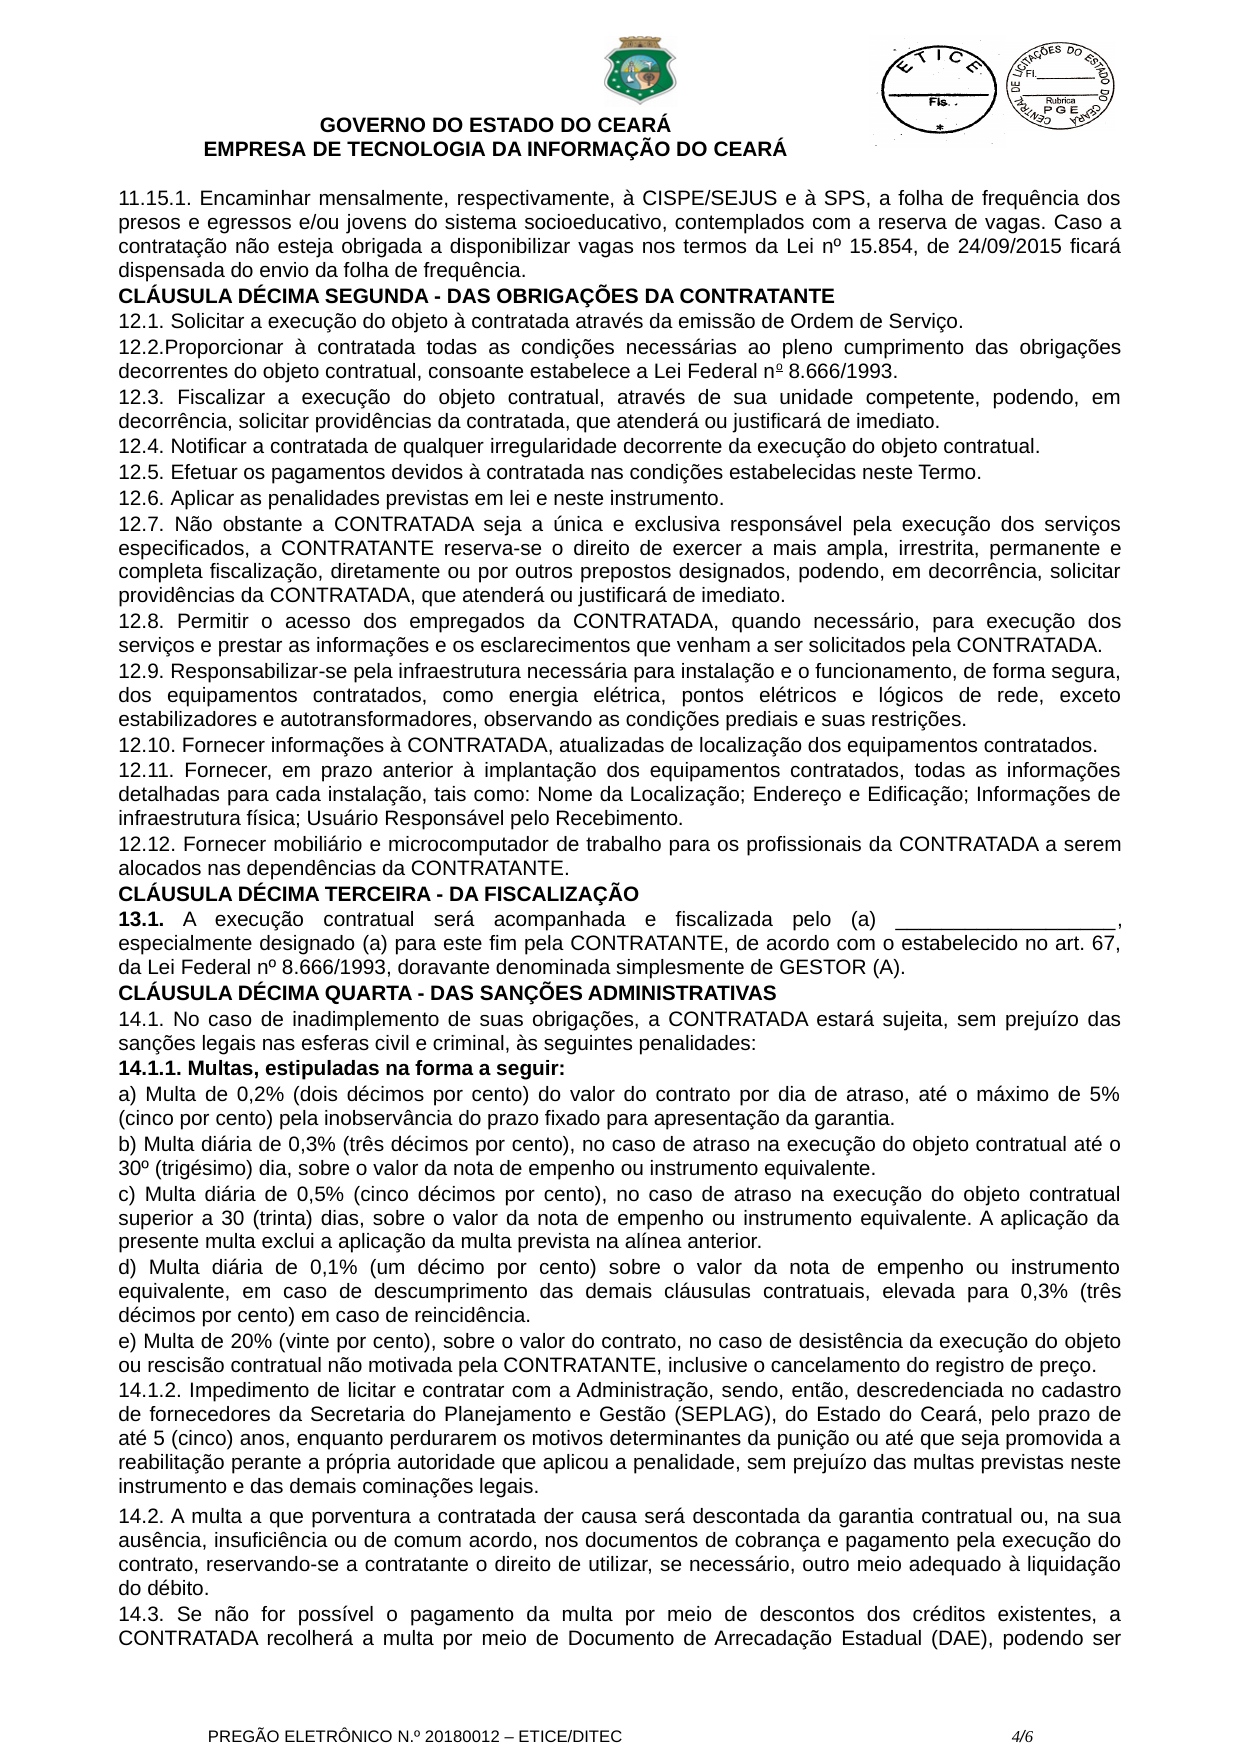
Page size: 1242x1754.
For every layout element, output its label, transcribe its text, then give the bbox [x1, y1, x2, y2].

text 12.3. Fiscalizar a execução do objeto contratual, através de sua unidade competente, podendo, em decorrência, solicitar providências da contratada, que atenderá ou justificará de imediato. [118, 384, 1122, 432]
text 12.6. Aplicar as penalidades previstas em lei e neste instrumento. [118, 486, 1122, 510]
text 12.10. Fornecer informações à CONTRATADA, atualizadas de localização dos equipamentos contratados. [118, 732, 1122, 756]
text 12.1. Solicitar a execução do objeto à contratada através da emissão de Ordem de Serviço. [118, 309, 1122, 333]
text 12.11. Fornecer, em prazo anterior à implantação dos equipamentos contratados, todas as informações detalhadas para cada instalação, tais como: Nome da Localização; Endereço e Edificação; Informações de infraestrutura física; Usuário Responsável pelo Recebimento. [118, 758, 1122, 830]
text d) Multa diária de 0,1% (um décimo por cento) sobre o valor da nota de empenho ou instrumento equivalente, em caso de descumprimento das demais cláusulas contratuais, elevada para 0,3% (três décimos por cento) em caso de reincidência. [118, 1255, 1122, 1327]
text 12.5. Efetuar os pagamentos devidos à contratada nas condições estabelecidas neste Termo. [118, 460, 1122, 484]
text CLÁUSULA DÉCIMA TERCEIRA - DA FISCALIZAÇÃO [118, 881, 1122, 905]
text b) Multa diária de 0,3% (três décimos por cento), no caso de atraso na execução do objeto contratual até o 30º (trigésimo) dia, sobre o valor da nota de empenho ou instrumento equivalente. [118, 1132, 1122, 1179]
text 14.1. No caso de inadimplemento de suas obrigações, a CONTRATADA estará sujeita, sem prejuízo das sanções legais nas esferas civil e criminal, às seguintes penalidades: [118, 1007, 1122, 1054]
text 14.1.1. Multas, estipuladas na forma a seguir: [118, 1056, 1122, 1080]
text CLÁUSULA DÉCIMA SEGUNDA - DAS OBRIGAÇÕES DA CONTRATANTE [118, 283, 1122, 307]
text 12.2.Proporcionar à contratada todas as condições necessárias ao pleno cumprimento das obrigações decorrentes do objeto contratual, consoante estabelece a Lei Federal no 8.666/1993. [118, 335, 1122, 383]
picture [1005, 41, 1116, 131]
text a) Multa de 0,2% (dois décimos por cento) do valor do contrato por dia de atraso, até o máximo de 5% (cinco por cento) pela inobservância do prazo fixado para apresentação da garantia. [118, 1082, 1122, 1130]
text 12.7. Não obstante a CONTRATADA seja a única e exclusiva responsável pela execução dos serviços especificados, a CONTRATANTE reserva-se o direito de exercer a mais ampla, irrestrita, permanente e completa fiscalização, diretamente ou por outros prepostos designados, podendo, em decorrência, solicitar providências da CONTRATADA, que atenderá ou justificará de imediato. [118, 511, 1122, 607]
text CLÁUSULA DÉCIMA QUARTA - DAS SANÇÕES ADMINISTRATIVAS [118, 981, 1122, 1005]
text 12.12. Fornecer mobiliário e microcomputador de trabalho para os profissionais da CONTRATADA a serem alocados nas dependências da CONTRATANTE. [118, 832, 1122, 880]
text e) Multa de 20% (vinte por cento), sobre o valor do contrato, no caso de desistência da execução do objeto ou rescisão contratual não motivada pela CONTRATANTE, inclusive o cancelamento do registro de preço. [118, 1329, 1122, 1377]
text 11.15.1. Encaminhar mensalmente, respectivamente, à CISPE/SEJUS e à SPS, a folha de frequência dos presos e egressos e/ou jovens do sistema socioeducativo, contemplados com a reserva de vagas. Caso a contratação não esteja obrigada a disponibilizar vagas nos termos da Lei nº 15.854, de 24/09/2015 ficará dispensada do envio da folha de frequência. [118, 186, 1122, 282]
text 14.3. Se não for possível o pagamento da multa por meio de descontos dos créditos existentes, a CONTRATADA recolherá a multa por meio de Documento de Arrecadação Estadual (DAE), podendo ser [118, 1602, 1122, 1649]
text 12.9. Responsabilizar-se pela infraestrutura necessária para instalação e o funcionamento, de forma segura, dos equipamentos contratados, como energia elétrica, pontos elétricos e lógicos de rede, exceto estabilizadores e autotransformadores, observando as condições prediais e suas restrições. [118, 659, 1122, 731]
text 14.2. A multa a que porventura a contratada der causa será descontada da garantia contratual ou, na sua ausência, insuficiência ou de comum acordo, nos documentos de cobrança e pagamento pela execução do contrato, reservando-se a contratante o direito de utilizar, se necessário, outro meio adequado à liquidação do débito. [118, 1504, 1122, 1600]
text 12.8. Permitir o acesso dos empregados da CONTRATADA, quando necessário, para execução dos serviços e prestar as informações e os esclarecimentos que venham a ser solicitados pela CONTRATADA. [118, 609, 1122, 657]
text c) Multa diária de 0,5% (cinco décimos por cento), no caso de atraso na execução do objeto contratual superior a 30 (trinta) dias, sobre o valor da nota de empenho ou instrumento equivalente. A aplicação da presente multa exclui a aplicação da multa prevista na alínea anterior. [118, 1181, 1122, 1253]
text 14.1.2. Impedimento de licitar e contratar com a Administração, sendo, então, descredenciada no cadastro de fornecedores da Secretaria do Planejamento e Gestão (SEPLAG), do Estado do Ceará, pelo prazo de até 5 (cinco) anos, enquanto perdurarem os motivos determinantes da punição ou até que seja promovida a reabilitação perante a própria autoridade que aplicou a penalidade, sem prejuízo das multas previstas neste instrumento e das demais cominações legais. [118, 1378, 1122, 1498]
text 13.1. A execução contratual será acompanhada e fiscalizada pelo (a) ___________________, especialmente designado (a) para este fim pela CONTRATANTE, de acordo com o estabelecido no art. 67, da Lei Federal nº 8.666/1993, doravante denominada simplesmente de GESTOR (A). [118, 907, 1122, 979]
text 12.4. Notificar a contratada de qualquer irregularidade decorrente da execução do objeto contratual. [118, 434, 1122, 458]
